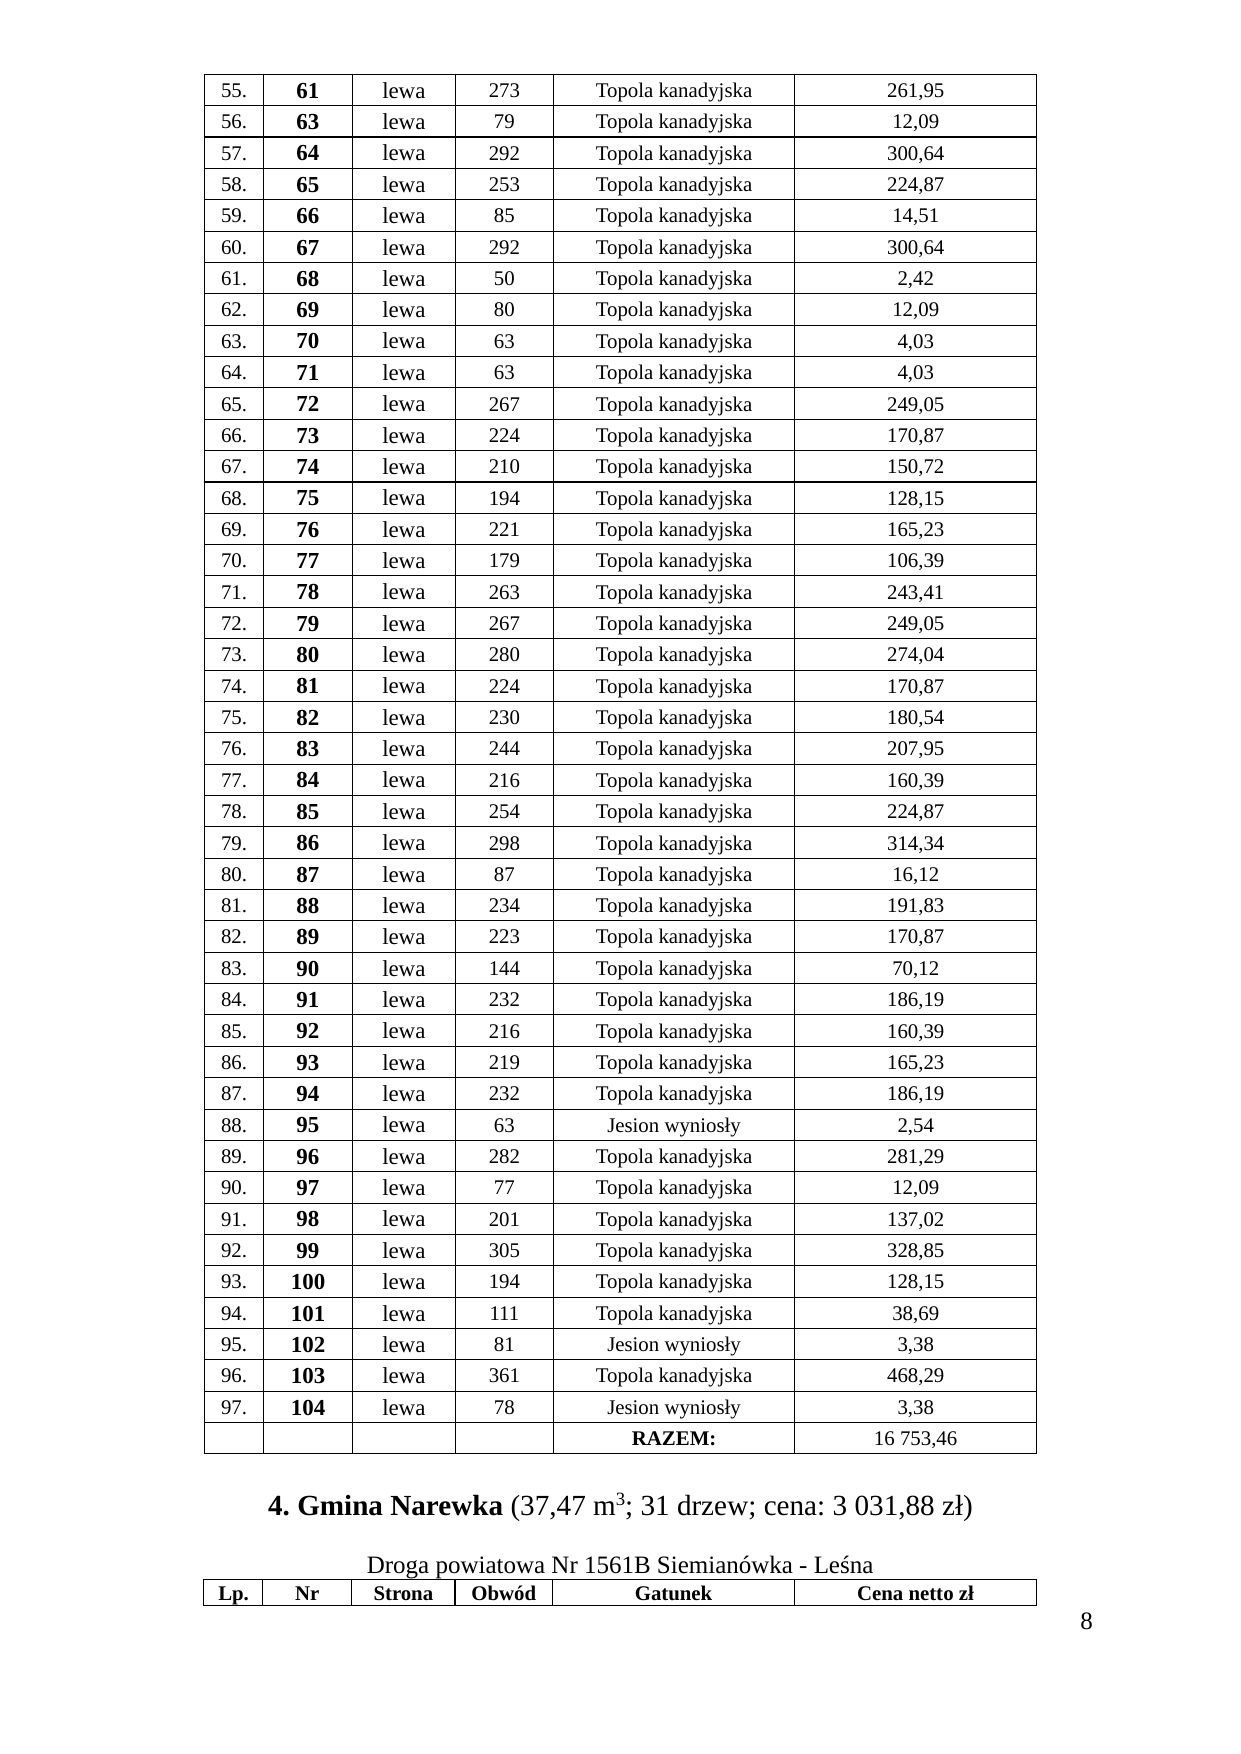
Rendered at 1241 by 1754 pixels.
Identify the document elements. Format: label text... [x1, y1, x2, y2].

table_cell 76 [264, 514, 352, 544]
table_cell 85. [205, 1015, 263, 1046]
table_cell lewa [353, 106, 455, 136]
table_cell 86 [264, 827, 352, 858]
table_cell 3,38 [795, 1392, 1036, 1422]
table_cell Topola kanadyjska [554, 138, 794, 168]
table_cell Topola kanadyjska [554, 1360, 794, 1391]
table_cell 76. [205, 733, 263, 763]
table_cell lewa [353, 1015, 455, 1046]
table_cell Topola kanadyjska [554, 921, 794, 952]
table_cell 165,23 [795, 514, 1036, 544]
table_cell lewa [353, 1235, 455, 1265]
table_cell 94 [264, 1078, 352, 1108]
table_cell 72 [264, 388, 352, 419]
table_cell 224,87 [795, 796, 1036, 826]
table_cell 4,03 [795, 357, 1036, 387]
table_cell 77 [456, 1172, 553, 1202]
table_cell 298 [456, 827, 553, 858]
table_cell 314,34 [795, 827, 1036, 858]
table_cell Topola kanadyjska [554, 294, 794, 324]
table_cell 85 [264, 796, 352, 826]
table_cell 97 [264, 1172, 352, 1202]
table_cell Topola kanadyjska [554, 1078, 794, 1108]
table_cell Topola kanadyjska [554, 702, 794, 732]
table_cell 106,39 [795, 545, 1036, 575]
table_cell RAZEM: [554, 1423, 794, 1453]
table_cell lewa [353, 1172, 455, 1202]
table_cell lewa [353, 1266, 455, 1297]
table_cell [205, 1423, 263, 1453]
table_cell lewa [353, 921, 455, 952]
table_cell 150,72 [795, 451, 1036, 481]
table_cell 81 [264, 671, 352, 701]
table_cell 80 [264, 639, 352, 669]
table_cell 87 [264, 859, 352, 889]
table_cell 221 [456, 514, 553, 544]
table_cell 292 [456, 232, 553, 262]
table_cell 111 [456, 1298, 553, 1328]
table_cell Topola kanadyjska [554, 765, 794, 795]
table_cell 84 [264, 765, 352, 795]
table_cell 253 [456, 169, 553, 199]
table_cell 83 [264, 733, 352, 763]
table_cell 224 [456, 420, 553, 450]
table_cell lewa [353, 326, 455, 356]
table_cell 14,51 [795, 200, 1036, 231]
table_cell 191,83 [795, 890, 1036, 920]
table_cell 69 [264, 294, 352, 324]
table_cell lewa [353, 357, 455, 387]
table_cell [456, 1423, 553, 1453]
table_cell 328,85 [795, 1235, 1036, 1265]
table_cell 12,09 [795, 1172, 1036, 1202]
table_cell 82 [264, 702, 352, 732]
table_cell Topola kanadyjska [554, 545, 794, 575]
table_cell 63 [456, 1110, 553, 1140]
table_cell lewa [353, 1360, 455, 1391]
table_cell 75. [205, 702, 263, 732]
table_cell 230 [456, 702, 553, 732]
table_cell 77 [264, 545, 352, 575]
table_cell 91. [205, 1204, 263, 1234]
table_cell lewa [353, 1047, 455, 1077]
table_cell lewa [353, 138, 455, 168]
table_cell 90 [264, 953, 352, 983]
table_cell lewa [353, 1329, 455, 1359]
table_cell Topola kanadyjska [554, 200, 794, 231]
table_cell 263 [456, 576, 553, 607]
table_cell 58. [205, 169, 263, 199]
table_cell 61. [205, 263, 263, 293]
table_cell lewa [353, 608, 455, 638]
table_cell 102 [264, 1329, 352, 1359]
table_cell 77. [205, 765, 263, 795]
table_cell lewa [353, 639, 455, 669]
table_cell 232 [456, 1078, 553, 1108]
table_cell 59. [205, 200, 263, 231]
table_cell Topola kanadyjska [554, 576, 794, 607]
table_cell 87. [205, 1078, 263, 1108]
table_cell 267 [456, 608, 553, 638]
table_cell lewa [353, 200, 455, 231]
table_cell Topola kanadyjska [554, 859, 794, 889]
table_cell 201 [456, 1204, 553, 1234]
table_cell 70 [264, 326, 352, 356]
table_cell lewa [353, 984, 455, 1014]
table_cell Jesion wyniosły [554, 1329, 794, 1359]
table_cell lewa [353, 765, 455, 795]
table_cell lewa [353, 545, 455, 575]
table_cell 224,87 [795, 169, 1036, 199]
table_cell 274,04 [795, 639, 1036, 669]
table_cell 282 [456, 1141, 553, 1171]
table_cell Topola kanadyjska [554, 232, 794, 262]
table_cell lewa [353, 1392, 455, 1422]
table_cell Topola kanadyjska [554, 263, 794, 293]
table_cell 219 [456, 1047, 553, 1077]
table_cell Topola kanadyjska [554, 106, 794, 136]
table_cell 95. [205, 1329, 263, 1359]
table_cell 207,95 [795, 733, 1036, 763]
table_cell Jesion wyniosły [554, 1392, 794, 1422]
table_cell lewa [353, 75, 455, 105]
table_cell 73 [264, 420, 352, 450]
table_cell Topola kanadyjska [554, 1015, 794, 1046]
table_cell 62. [205, 294, 263, 324]
table_cell 2,42 [795, 263, 1036, 293]
table_cell 72. [205, 608, 263, 638]
table_cell [264, 1423, 352, 1453]
table_cell 170,87 [795, 420, 1036, 450]
table_cell 3,38 [795, 1329, 1036, 1359]
table_cell 78 [264, 576, 352, 607]
table_cell lewa [353, 169, 455, 199]
table_cell 305 [456, 1235, 553, 1265]
table_cell 261,95 [795, 75, 1036, 105]
table_cell 64. [205, 357, 263, 387]
table_cell 210 [456, 451, 553, 481]
table_cell Topola kanadyjska [554, 608, 794, 638]
table_cell 56. [205, 106, 263, 136]
table_cell Jesion wyniosły [554, 1110, 794, 1140]
table_cell 223 [456, 921, 553, 952]
table_cell 65. [205, 388, 263, 419]
table_cell 186,19 [795, 1078, 1036, 1108]
table_cell 64 [264, 138, 352, 168]
table_cell 71 [264, 357, 352, 387]
table_cell lewa [353, 263, 455, 293]
table_cell 79. [205, 827, 263, 858]
table_cell 100 [264, 1266, 352, 1297]
table_cell 137,02 [795, 1204, 1036, 1234]
table_cell 63 [456, 357, 553, 387]
table_cell lewa [353, 514, 455, 544]
table_cell 50 [456, 263, 553, 293]
table_cell 99 [264, 1235, 352, 1265]
table_cell Topola kanadyjska [554, 169, 794, 199]
table_cell 361 [456, 1360, 553, 1391]
table_cell 91 [264, 984, 352, 1014]
table_cell 66. [205, 420, 263, 450]
table_cell 170,87 [795, 671, 1036, 701]
table_cell 60. [205, 232, 263, 262]
table_cell 67 [264, 232, 352, 262]
table_cell lewa [353, 1110, 455, 1140]
table_cell 160,39 [795, 765, 1036, 795]
table_cell Topola kanadyjska [554, 420, 794, 450]
table_cell 81 [456, 1329, 553, 1359]
table_cell 38,69 [795, 1298, 1036, 1328]
table_cell lewa [353, 294, 455, 324]
table_cell 80. [205, 859, 263, 889]
table_cell 280 [456, 639, 553, 669]
table_cell Topola kanadyjska [554, 1204, 794, 1234]
table_cell 170,87 [795, 921, 1036, 952]
table_cell Topola kanadyjska [554, 326, 794, 356]
text 4. Gmina Narewka (37,47 m3; 31 drzew; cena: 3 031,88 zł) [148, 1488, 1093, 1521]
table_cell 67. [205, 451, 263, 481]
table_cell 16 753,46 [795, 1423, 1036, 1453]
table_cell 73. [205, 639, 263, 669]
table_cell lewa [353, 451, 455, 481]
table_cell 65 [264, 169, 352, 199]
table_cell 63 [264, 106, 352, 136]
table_cell 90. [205, 1172, 263, 1202]
table_cell lewa [353, 1141, 455, 1171]
table_cell 68. [205, 483, 263, 513]
table_cell 244 [456, 733, 553, 763]
table_cell lewa [353, 827, 455, 858]
table_cell Topola kanadyjska [554, 1298, 794, 1328]
table_cell lewa [353, 576, 455, 607]
table_cell Topola kanadyjska [554, 388, 794, 419]
table_cell 165,23 [795, 1047, 1036, 1077]
table_cell 94. [205, 1298, 263, 1328]
table_cell 186,19 [795, 984, 1036, 1014]
table_cell 98 [264, 1204, 352, 1234]
table_cell lewa [353, 1078, 455, 1108]
table_cell 93. [205, 1266, 263, 1297]
table_header Nr [263, 1580, 351, 1605]
table_cell Topola kanadyjska [554, 984, 794, 1014]
table_cell 80 [456, 294, 553, 324]
table_cell 92 [264, 1015, 352, 1046]
table_cell lewa [353, 1298, 455, 1328]
table_cell 81. [205, 890, 263, 920]
table_cell Topola kanadyjska [554, 1172, 794, 1202]
table_cell 79 [456, 106, 553, 136]
table_cell 85 [456, 200, 553, 231]
table_cell Topola kanadyjska [554, 483, 794, 513]
table_cell 249,05 [795, 388, 1036, 419]
table_cell Topola kanadyjska [554, 1141, 794, 1171]
table_cell 194 [456, 1266, 553, 1297]
table_cell lewa [353, 859, 455, 889]
table_header Cena netto zł [795, 1580, 1036, 1605]
table_cell 89 [264, 921, 352, 952]
table_cell 292 [456, 138, 553, 168]
table_cell 97. [205, 1392, 263, 1422]
table_cell 101 [264, 1298, 352, 1328]
table_cell 93 [264, 1047, 352, 1077]
table_cell 55. [205, 75, 263, 105]
table_header Obwód [456, 1580, 552, 1605]
table_cell 71. [205, 576, 263, 607]
table_header Gatunek [553, 1580, 794, 1605]
table_cell 267 [456, 388, 553, 419]
table_cell Topola kanadyjska [554, 827, 794, 858]
table_cell 273 [456, 75, 553, 105]
table_cell Topola kanadyjska [554, 1266, 794, 1297]
table_cell 468,29 [795, 1360, 1036, 1391]
table_cell 82. [205, 921, 263, 952]
table_cell 128,15 [795, 483, 1036, 513]
table_cell 78 [456, 1392, 553, 1422]
table_cell lewa [353, 232, 455, 262]
table_cell 96. [205, 1360, 263, 1391]
table_cell 194 [456, 483, 553, 513]
table_cell Topola kanadyjska [554, 671, 794, 701]
table_cell 74 [264, 451, 352, 481]
table_cell lewa [353, 671, 455, 701]
table_cell lewa [353, 1204, 455, 1234]
table_cell 224 [456, 671, 553, 701]
table_cell 92. [205, 1235, 263, 1265]
table_cell Topola kanadyjska [554, 357, 794, 387]
table_cell 75 [264, 483, 352, 513]
table_cell 70,12 [795, 953, 1036, 983]
table_cell 254 [456, 796, 553, 826]
table_cell 79 [264, 608, 352, 638]
table_cell 89. [205, 1141, 263, 1171]
table_cell 300,64 [795, 232, 1036, 262]
table_cell lewa [353, 420, 455, 450]
table_cell lewa [353, 388, 455, 419]
table_cell 68 [264, 263, 352, 293]
table_cell 179 [456, 545, 553, 575]
table_cell lewa [353, 953, 455, 983]
table_cell 88 [264, 890, 352, 920]
table_cell Topola kanadyjska [554, 451, 794, 481]
table_cell 12,09 [795, 106, 1036, 136]
table_cell 12,09 [795, 294, 1036, 324]
table_cell lewa [353, 796, 455, 826]
table_cell 281,29 [795, 1141, 1036, 1171]
table_cell 84. [205, 984, 263, 1014]
table_cell 180,54 [795, 702, 1036, 732]
table_cell lewa [353, 702, 455, 732]
table_cell Topola kanadyjska [554, 796, 794, 826]
table_cell Topola kanadyjska [554, 1047, 794, 1077]
table_cell 234 [456, 890, 553, 920]
table_cell lewa [353, 733, 455, 763]
table_cell 83. [205, 953, 263, 983]
table_cell 249,05 [795, 608, 1036, 638]
table_cell 103 [264, 1360, 352, 1391]
table_cell 95 [264, 1110, 352, 1140]
table_cell Topola kanadyjska [554, 1235, 794, 1265]
table_cell 232 [456, 984, 553, 1014]
table_header Strona [352, 1580, 454, 1605]
table_cell 61 [264, 75, 352, 105]
table_cell 104 [264, 1392, 352, 1422]
table_cell 70. [205, 545, 263, 575]
table_cell 128,15 [795, 1266, 1036, 1297]
table_cell 243,41 [795, 576, 1036, 607]
table_cell 78. [205, 796, 263, 826]
table_cell 144 [456, 953, 553, 983]
table_cell Topola kanadyjska [554, 733, 794, 763]
table_cell 57. [205, 138, 263, 168]
table_cell 96 [264, 1141, 352, 1171]
table_header Lp. [204, 1580, 262, 1605]
table_cell 160,39 [795, 1015, 1036, 1046]
table_cell 63. [205, 326, 263, 356]
table_cell Topola kanadyjska [554, 953, 794, 983]
table_cell lewa [353, 483, 455, 513]
table_cell Topola kanadyjska [554, 890, 794, 920]
table_cell 216 [456, 765, 553, 795]
table_cell lewa [353, 890, 455, 920]
table_cell [353, 1423, 455, 1453]
table_cell 16,12 [795, 859, 1036, 889]
table_cell Topola kanadyjska [554, 75, 794, 105]
table_cell 66 [264, 200, 352, 231]
table_cell 216 [456, 1015, 553, 1046]
table_cell 69. [205, 514, 263, 544]
table_cell 87 [456, 859, 553, 889]
table_cell 74. [205, 671, 263, 701]
table_cell 88. [205, 1110, 263, 1140]
list Droga powiatowa Nr 1561B Siemianówka - Leśna [148, 1550, 1093, 1579]
table_cell 4,03 [795, 326, 1036, 356]
table_cell 300,64 [795, 138, 1036, 168]
table_cell 86. [205, 1047, 263, 1077]
table_cell 2,54 [795, 1110, 1036, 1140]
table_cell Topola kanadyjska [554, 639, 794, 669]
table_cell Topola kanadyjska [554, 514, 794, 544]
table_cell 63 [456, 326, 553, 356]
